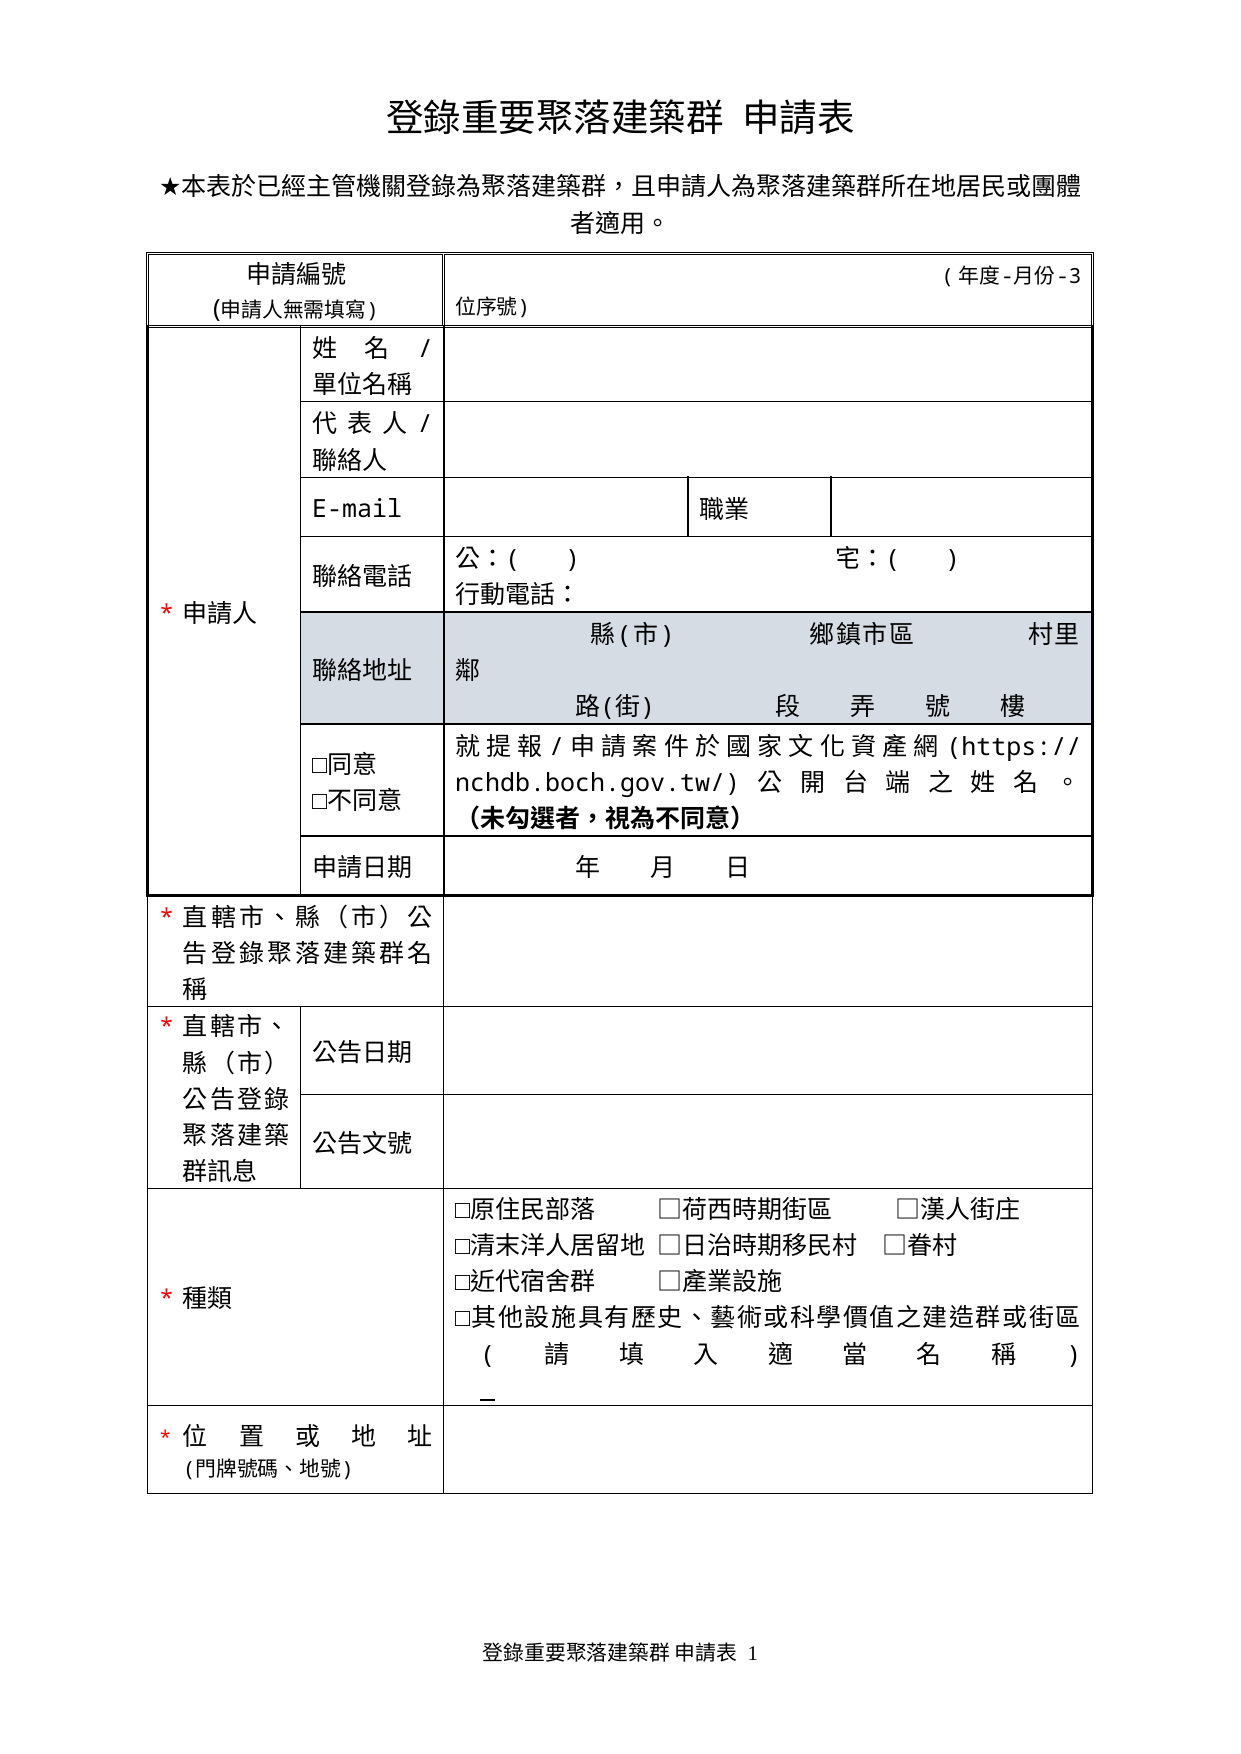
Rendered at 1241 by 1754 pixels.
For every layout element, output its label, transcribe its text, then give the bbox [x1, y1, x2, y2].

subtitle 登錄重要聚落建築群 申請表 [148, 87, 1092, 142]
table_cell 公：( ) 宅：( ) 行動電話： [445, 537, 1091, 611]
table_cell 種類 [148, 1189, 443, 1404]
table_header (年度-月份-3位序號) [445, 255, 1091, 325]
table_cell 職業 [689, 478, 830, 536]
table_cell 直轄市、縣（市）公告登錄聚落建築群名稱 [148, 897, 443, 1006]
table_cell [444, 1406, 1092, 1493]
table_cell [444, 897, 1092, 1006]
table_cell 申請日期 [301, 837, 443, 894]
table_cell 就提報/申請案件於國家文化資產網(https://nchdb.boch.gov.tw/)公開台端之姓名。 （未勾選者，視為不同意） [445, 725, 1091, 835]
table_cell □原住民部落 □荷西時期街區 □漢人街庄 □清末洋人居留地 □日治時期移民村 □眷村 □近代宿舍群 □產業設施 □其他設施具有歷史、藝術或科學價值之建造群或街區(請填入適當名稱) [444, 1189, 1092, 1404]
table_cell 代表人/ 聯絡人 [301, 402, 443, 476]
table_cell 年 月 日 [445, 837, 1091, 894]
table_cell [445, 478, 687, 536]
table_cell [832, 478, 1091, 536]
table_cell E-mail [301, 478, 443, 536]
table_cell [445, 328, 1091, 401]
table_cell 位置或地址 (門牌號碼、地號) [148, 1406, 443, 1493]
table_cell 直轄市、縣（市）公告登錄聚落建築群訊息 [148, 1007, 300, 1188]
table_cell 姓名/ 單位名稱 [301, 328, 443, 401]
table_cell 聯絡地址 [301, 613, 443, 723]
table_cell [444, 1007, 1092, 1094]
table_cell □同意 □不同意 [301, 725, 443, 835]
table_cell [444, 1095, 1092, 1188]
table_cell 公告文號 [301, 1095, 443, 1188]
table_cell 聯絡電話 [301, 537, 443, 611]
table_cell [445, 402, 1091, 476]
subtitle ★本表於已經主管機關登錄為聚落建築群，且申請人為聚落建築群所在地居民或團體者適用。 [148, 167, 1092, 239]
table_cell 縣(市) 鄉鎮市區 村里 鄰 路(街) 段 弄 號 樓 [445, 613, 1091, 723]
table_cell 申請人 [149, 328, 300, 894]
table_header 申請編號 (申請人無需填寫) [149, 255, 442, 325]
table_cell 公告日期 [301, 1007, 443, 1094]
